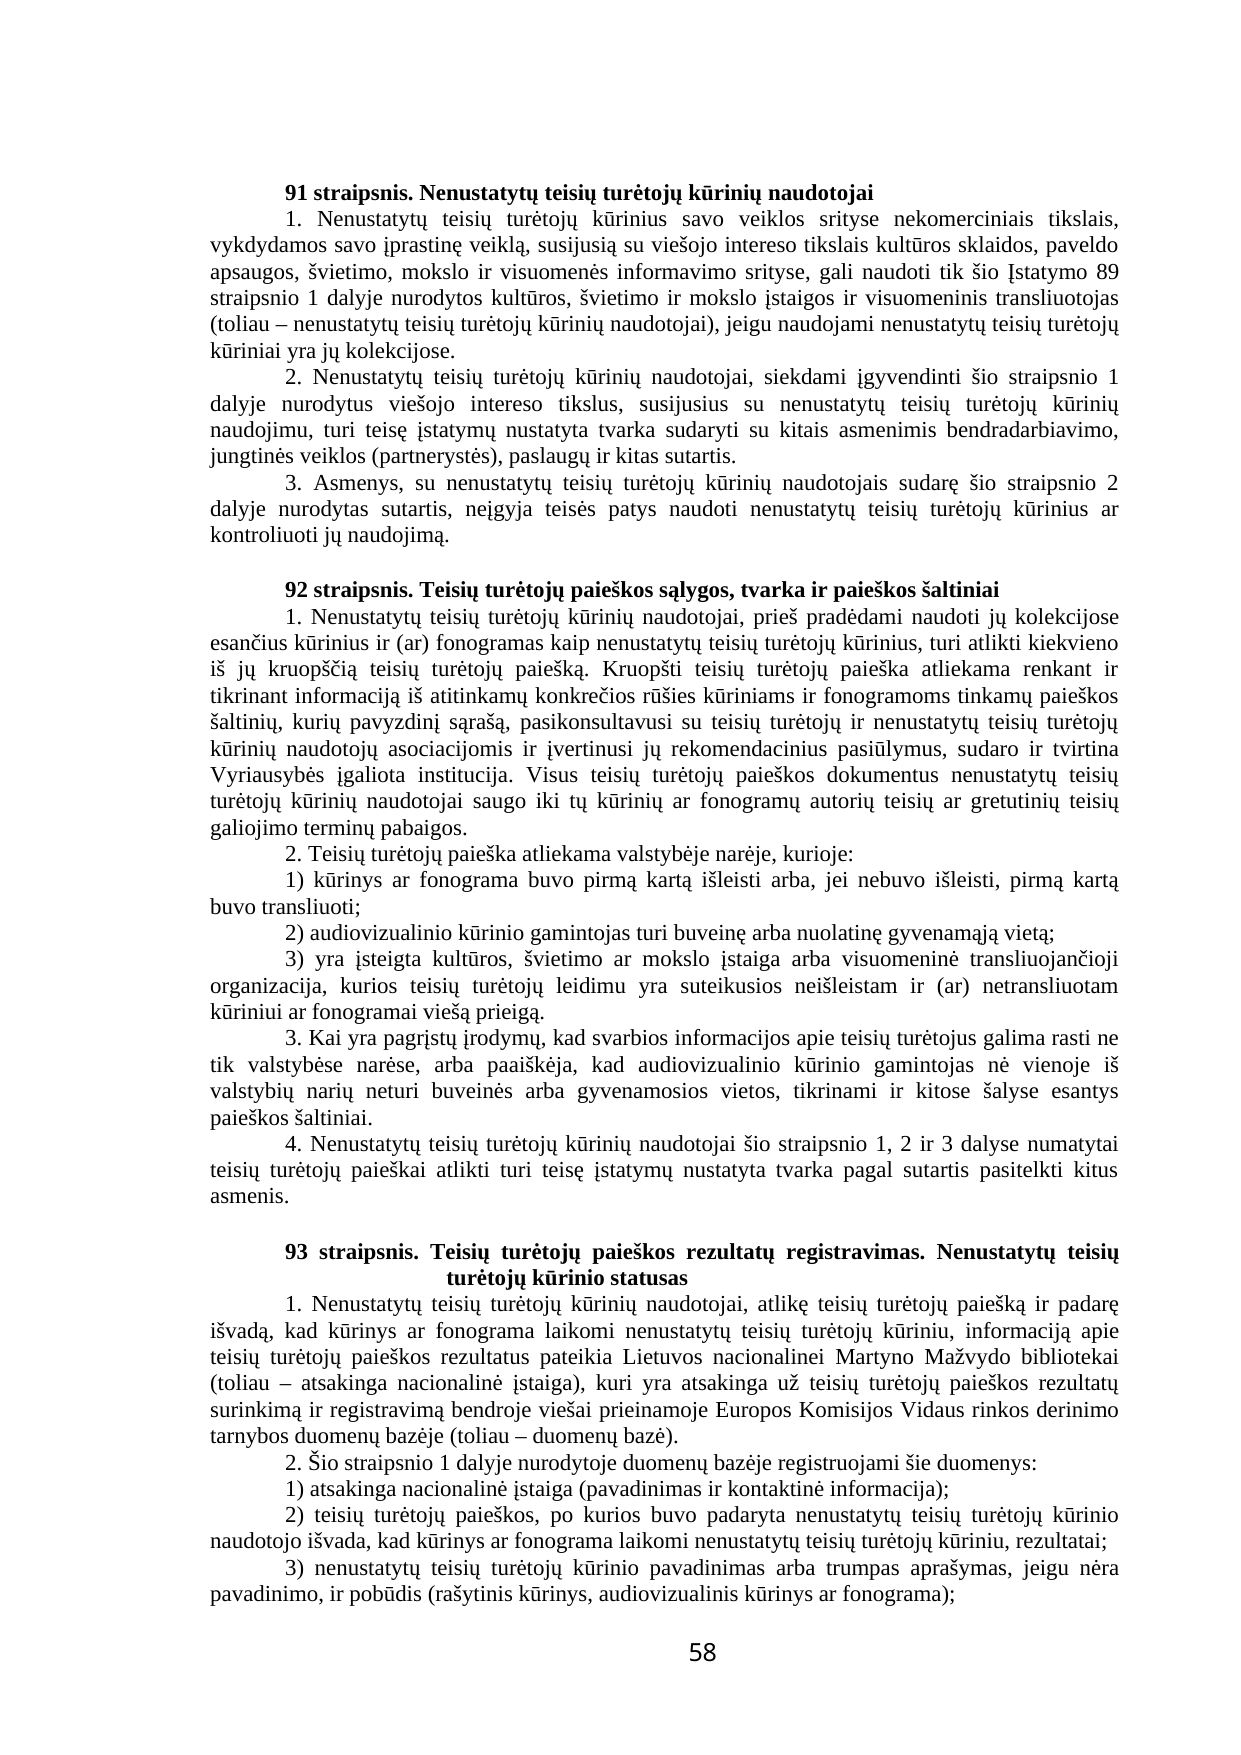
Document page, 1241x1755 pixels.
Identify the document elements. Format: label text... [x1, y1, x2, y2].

text 1. Nenustatytų teisių turėtojų kūrinius savo veiklos srityse nekomerciniais tikslais, vykdydamos savo įprastinę veiklą, susijusią su viešojo intereso tikslais kultūros sklaidos, paveldo apsaugos, švietimo, mokslo ir visuomenės informavimo srityse, gali naudoti tik šio Įstatymo 89 straipsnio 1 dalyje nurodytos kultūros, švietimo ir mokslo įstaigos ir visuomeninis transliuotojas (toliau – nenustatytų teisių turėtojų kūrinių naudotojai), jeigu naudojami nenustatytų teisių turėtojų kūriniai yra jų kolekcijose. [210, 205, 1120, 363]
text 2) teisių turėtojų paieškos, po kurios buvo padaryta nenustatytų teisių turėtojų kūrinio naudotojo išvada, kad kūrinys ar fonograma laikomi nenustatytų teisių turėtojų kūriniu, rezultatai; [210, 1501, 1120, 1554]
text 93 straipsnis. Teisių turėtojų paieškos rezultatų registravimas. Nenustatytų teisių turėtojų kūrinio statusas [285, 1238, 1120, 1290]
text 1. Nenustatytų teisių turėtojų kūrinių naudotojai, atlikę teisių turėtojų paiešką ir padarę išvadą, kad kūrinys ar fonograma laikomi nenustatytų teisių turėtojų kūriniu, informaciją apie teisių turėtojų paieškos rezultatus pateikia Lietuvos nacionalinei Martyno Mažvydo bibliotekai (toliau – atsakinga nacionalinė įstaiga), kuri yra atsakinga už teisių turėtojų paieškos rezultatų surinkimą ir registravimą bendroje viešai prieinamoje Europos Komisijos Vidaus rinkos derinimo tarnybos duomenų bazėje (toliau – duomenų bazė). [210, 1290, 1120, 1448]
text 2. Teisių turėtojų paieška atliekama valstybėje narėje, kurioje: [210, 840, 1120, 866]
text 3) yra įsteigta kultūros, švietimo ar mokslo įstaiga arba visuomeninė transliuojančioji organizacija, kurios teisių turėtojų leidimu yra suteikusios neišleistam ir (ar) netransliuotam kūriniui ar fonogramai viešą prieigą. [210, 945, 1120, 1024]
text 1) atsakinga nacionalinė įstaiga (pavadinimas ir kontaktinė informacija); [210, 1475, 1120, 1501]
text 2. Šio straipsnio 1 dalyje nurodytoje duomenų bazėje registruojami šie duomenys: [210, 1448, 1120, 1475]
text 1. Nenustatytų teisių turėtojų kūrinių naudotojai, prieš pradėdami naudoti jų kolekcijose esančius kūrinius ir (ar) fonogramas kaip nenustatytų teisių turėtojų kūrinius, turi atlikti kiekvieno iš jų kruopščią teisių turėtojų paiešką. Kruopšti teisių turėtojų paieška atliekama renkant ir tikrinant informaciją iš atitinkamų konkrečios rūšies kūriniams ir fonogramoms tinkamų paieškos šaltinių, kurių pavyzdinį sąrašą, pasikonsultavusi su teisių turėtojų ir nenustatytų teisių turėtojų kūrinių naudotojų asociacijomis ir įvertinusi jų rekomendacinius pasiūlymus, sudaro ir tvirtina Vyriausybės įgaliota institucija. Visus teisių turėtojų paieškos dokumentus nenustatytų teisių turėtojų kūrinių naudotojai saugo iki tų kūrinių ar fonogramų autorių teisių ar gretutinių teisių galiojimo terminų pabaigos. [210, 603, 1120, 840]
text 1) kūrinys ar fonograma buvo pirmą kartą išleisti arba, jei nebuvo išleisti, pirmą kartą buvo transliuoti; [210, 866, 1120, 919]
text 3. Kai yra pagrįstų įrodymų, kad svarbios informacijos apie teisių turėtojus galima rasti ne tik valstybėse narėse, arba paaiškėja, kad audiovizualinio kūrinio gamintojas nė vienoje iš valstybių narių neturi buveinės arba gyvenamosios vietos, tikrinami ir kitose šalyse esantys paieškos šaltiniai. [210, 1024, 1120, 1130]
text 3. Asmenys, su nenustatytų teisių turėtojų kūrinių naudotojais sudarę šio straipsnio 2 dalyje nurodytas sutartis, neįgyja teisės patys naudoti nenustatytų teisių turėtojų kūrinius ar kontroliuoti jų naudojimą. [210, 469, 1120, 548]
text 92 straipsnis. Teisių turėtojų paieškos sąlygos, tvarka ir paieškos šaltiniai [210, 576, 1120, 603]
text 4. Nenustatytų teisių turėtojų kūrinių naudotojai šio straipsnio 1, 2 ir 3 dalyse numatytai teisių turėtojų paieškai atlikti turi teisę įstatymų nustatyta tvarka pagal sutartis pasitelkti kitus asmenis. [210, 1130, 1120, 1209]
text 2) audiovizualinio kūrinio gamintojas turi buveinę arba nuolatinę gyvenamąją vietą; [210, 919, 1120, 945]
text 3) nenustatytų teisių turėtojų kūrinio pavadinimas arba trumpas aprašymas, jeigu nėra pavadinimo, ir pobūdis (rašytinis kūrinys, audiovizualinis kūrinys ar fonograma); [210, 1554, 1120, 1607]
text 2. Nenustatytų teisių turėtojų kūrinių naudotojai, siekdami įgyvendinti šio straipsnio 1 dalyje nurodytus viešojo intereso tikslus, susijusius su nenustatytų teisių turėtojų kūrinių naudojimu, turi teisę įstatymų nustatyta tvarka sudaryti su kitais asmenimis bendradarbiavimo, jungtinės veiklos (partnerystės), paslaugų ir kitas sutartis. [210, 363, 1120, 469]
text 91 straipsnis. Nenustatytų teisių turėtojų kūrinių naudotojai [210, 179, 1120, 205]
